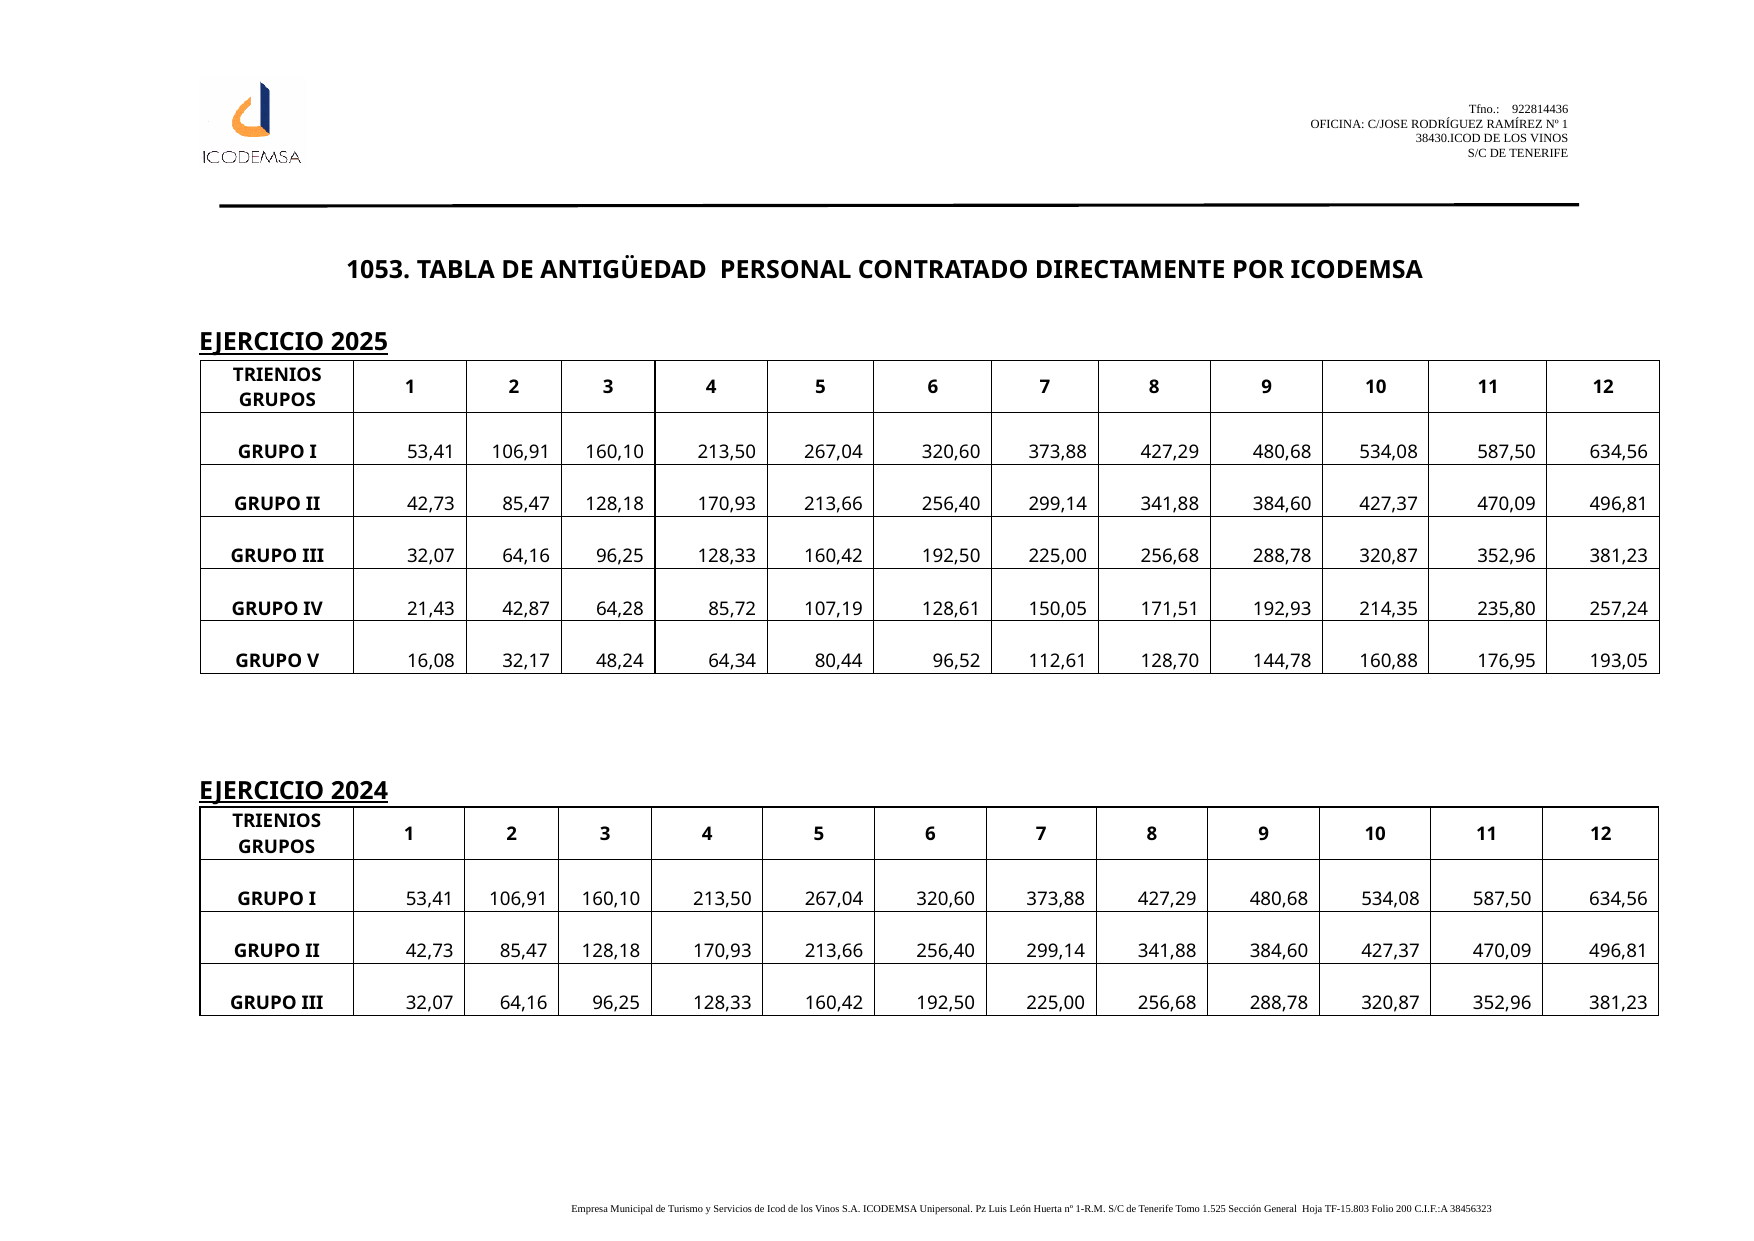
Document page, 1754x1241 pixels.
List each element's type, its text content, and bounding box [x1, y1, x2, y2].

table_cell 53,41 [354, 860, 464, 911]
table_cell 214,35 [1323, 569, 1428, 620]
table_cell 427,37 [1320, 912, 1430, 963]
table_header TRIENIOS GRUPOS [201, 808, 353, 858]
table_cell 267,04 [763, 860, 874, 911]
table_cell 160,10 [562, 413, 654, 464]
table_cell 160,88 [1323, 621, 1428, 672]
table_cell 373,88 [992, 413, 1098, 464]
table_cell 128,70 [1099, 621, 1210, 672]
table_cell 480,68 [1211, 413, 1322, 464]
table_cell 150,05 [992, 569, 1098, 620]
table_header 12 [1543, 808, 1658, 858]
table_header 5 [768, 361, 873, 412]
table_cell 193,05 [1547, 621, 1659, 672]
table_cell 320,60 [874, 413, 991, 464]
table_cell 53,41 [354, 413, 466, 464]
table_cell 128,61 [874, 569, 991, 620]
table_cell 352,96 [1431, 964, 1542, 1015]
table_cell 106,91 [467, 413, 561, 464]
table_cell 587,50 [1429, 413, 1546, 464]
table_cell 128,18 [562, 465, 654, 516]
table_header 6 [875, 808, 986, 858]
table_cell 213,66 [763, 912, 874, 963]
table_cell 144,78 [1211, 621, 1322, 672]
table_cell 256,40 [874, 465, 991, 516]
table_cell 320,60 [875, 860, 986, 911]
table_cell 381,23 [1543, 964, 1658, 1015]
table_cell 213,50 [656, 413, 767, 464]
table_cell 213,66 [768, 465, 873, 516]
table_cell 427,29 [1099, 413, 1210, 464]
table_cell 470,09 [1429, 465, 1546, 516]
table_header TRIENIOS GRUPOS [201, 361, 353, 412]
text EJERCICIO 2024 [199, 772, 1576, 806]
table_header 2 [465, 808, 558, 858]
text Tfno.: 922814436 [1132, 102, 1568, 117]
table_cell 427,37 [1323, 465, 1428, 516]
table_cell 634,56 [1547, 413, 1659, 464]
table_cell 21,43 [354, 569, 466, 620]
text S/C DE TENERIFE [1132, 145, 1568, 160]
table_cell 352,96 [1429, 517, 1546, 568]
table_cell GRUPO V [201, 621, 353, 672]
table_cell 160,42 [763, 964, 874, 1015]
table_header 4 [656, 361, 767, 412]
text 1053. TABLA DE ANTIGÜEDAD PERSONAL CONTRATADO DIRECTAMENTE POR ICODEMSA [199, 252, 1576, 286]
table_cell 171,51 [1099, 569, 1210, 620]
table_cell 85,72 [656, 569, 767, 620]
table_cell 32,17 [467, 621, 561, 672]
table_cell GRUPO I [201, 860, 353, 911]
text Empresa Municipal de Turismo y Servicios de Icod de los Vinos S.A. ICODEMSA Unipersonal. Pz Luis León Huerta nº 1-R.M. S/C de Tenerife Tomo 1.525 Sección General Hoja TF-15.803 Folio 200 C.I.F.:A 38456323 [0, 1203, 1406, 1215]
table_header 1 [354, 808, 464, 858]
table_header 9 [1211, 361, 1322, 412]
text EJERCICIO 2025 [199, 324, 1576, 358]
table_header 3 [562, 361, 654, 412]
table_header 9 [1208, 808, 1319, 858]
table_cell 256,68 [1099, 517, 1210, 568]
table_header 2 [467, 361, 561, 412]
table_cell 160,42 [768, 517, 873, 568]
picture [198, 75, 307, 169]
table_cell 496,81 [1543, 912, 1658, 963]
table_cell 106,91 [465, 860, 558, 911]
table_cell GRUPO II [201, 912, 353, 963]
table_cell 225,00 [992, 517, 1098, 568]
table_cell 192,50 [874, 517, 991, 568]
table_cell GRUPO IV [201, 569, 353, 620]
table_cell 48,24 [562, 621, 654, 672]
table_header 12 [1547, 361, 1659, 412]
table_cell 42,73 [354, 465, 466, 516]
table_cell 128,33 [652, 964, 762, 1015]
table_cell 587,50 [1431, 860, 1542, 911]
table_cell 299,14 [992, 465, 1098, 516]
table_header 7 [992, 361, 1098, 412]
text 38430.ICOD DE LOS VINOS [1132, 131, 1568, 145]
table_cell 534,08 [1323, 413, 1428, 464]
table_cell 534,08 [1320, 860, 1430, 911]
table_cell GRUPO I [201, 413, 353, 464]
table_cell 257,24 [1547, 569, 1659, 620]
table_header 4 [652, 808, 762, 858]
table_cell 170,93 [652, 912, 762, 963]
table_cell 64,28 [562, 569, 654, 620]
table_cell 160,10 [559, 860, 651, 911]
table_cell 288,78 [1208, 964, 1319, 1015]
table_header 3 [559, 808, 651, 858]
table_cell 170,93 [656, 465, 767, 516]
table_cell GRUPO II [201, 465, 353, 516]
table_cell 32,07 [354, 517, 466, 568]
table_cell 470,09 [1431, 912, 1542, 963]
table_header 11 [1429, 361, 1546, 412]
table_cell 32,07 [354, 964, 464, 1015]
table_cell 64,16 [465, 964, 558, 1015]
table_cell 381,23 [1547, 517, 1659, 568]
table_cell 256,40 [875, 912, 986, 963]
table_cell 320,87 [1323, 517, 1428, 568]
text OFICINA: C/JOSE RODRÍGUEZ RAMÍREZ Nº 1 [1132, 117, 1568, 131]
table_header 5 [763, 808, 874, 858]
table_cell 96,52 [874, 621, 991, 672]
table_cell 96,25 [559, 964, 651, 1015]
table_header 11 [1431, 808, 1542, 858]
table_header 1 [354, 361, 466, 412]
table_cell 384,60 [1208, 912, 1319, 963]
table_cell 128,33 [656, 517, 767, 568]
table_cell 288,78 [1211, 517, 1322, 568]
table_cell 341,88 [1097, 912, 1207, 963]
table_cell 176,95 [1429, 621, 1546, 672]
table_cell 496,81 [1547, 465, 1659, 516]
table_cell 299,14 [987, 912, 1096, 963]
table_cell 64,16 [467, 517, 561, 568]
table_cell 128,18 [559, 912, 651, 963]
table_header 6 [874, 361, 991, 412]
table_cell 480,68 [1208, 860, 1319, 911]
table_cell 320,87 [1320, 964, 1430, 1015]
table_cell 427,29 [1097, 860, 1207, 911]
table_cell 373,88 [987, 860, 1096, 911]
table_cell 80,44 [768, 621, 873, 672]
table_cell 634,56 [1543, 860, 1658, 911]
table_cell 225,00 [987, 964, 1096, 1015]
table_cell 42,87 [467, 569, 561, 620]
table_cell 192,93 [1211, 569, 1322, 620]
table_cell 267,04 [768, 413, 873, 464]
table_cell 384,60 [1211, 465, 1322, 516]
table_cell 256,68 [1097, 964, 1207, 1015]
table_header 10 [1323, 361, 1428, 412]
table_cell 85,47 [467, 465, 561, 516]
table_cell 107,19 [768, 569, 873, 620]
table_cell 213,50 [652, 860, 762, 911]
table_cell 85,47 [465, 912, 558, 963]
table_cell 341,88 [1099, 465, 1210, 516]
table_cell 112,61 [992, 621, 1098, 672]
table_cell 192,50 [875, 964, 986, 1015]
table_cell GRUPO III [201, 964, 353, 1015]
table_header 8 [1099, 361, 1210, 412]
table_cell 96,25 [562, 517, 654, 568]
table_cell 235,80 [1429, 569, 1546, 620]
table_cell GRUPO III [201, 517, 353, 568]
table_cell 16,08 [354, 621, 466, 672]
table_header 10 [1320, 808, 1430, 858]
table_cell 42,73 [354, 912, 464, 963]
table_header 8 [1097, 808, 1207, 858]
table_header 7 [987, 808, 1096, 858]
table_cell 64,34 [656, 621, 767, 672]
